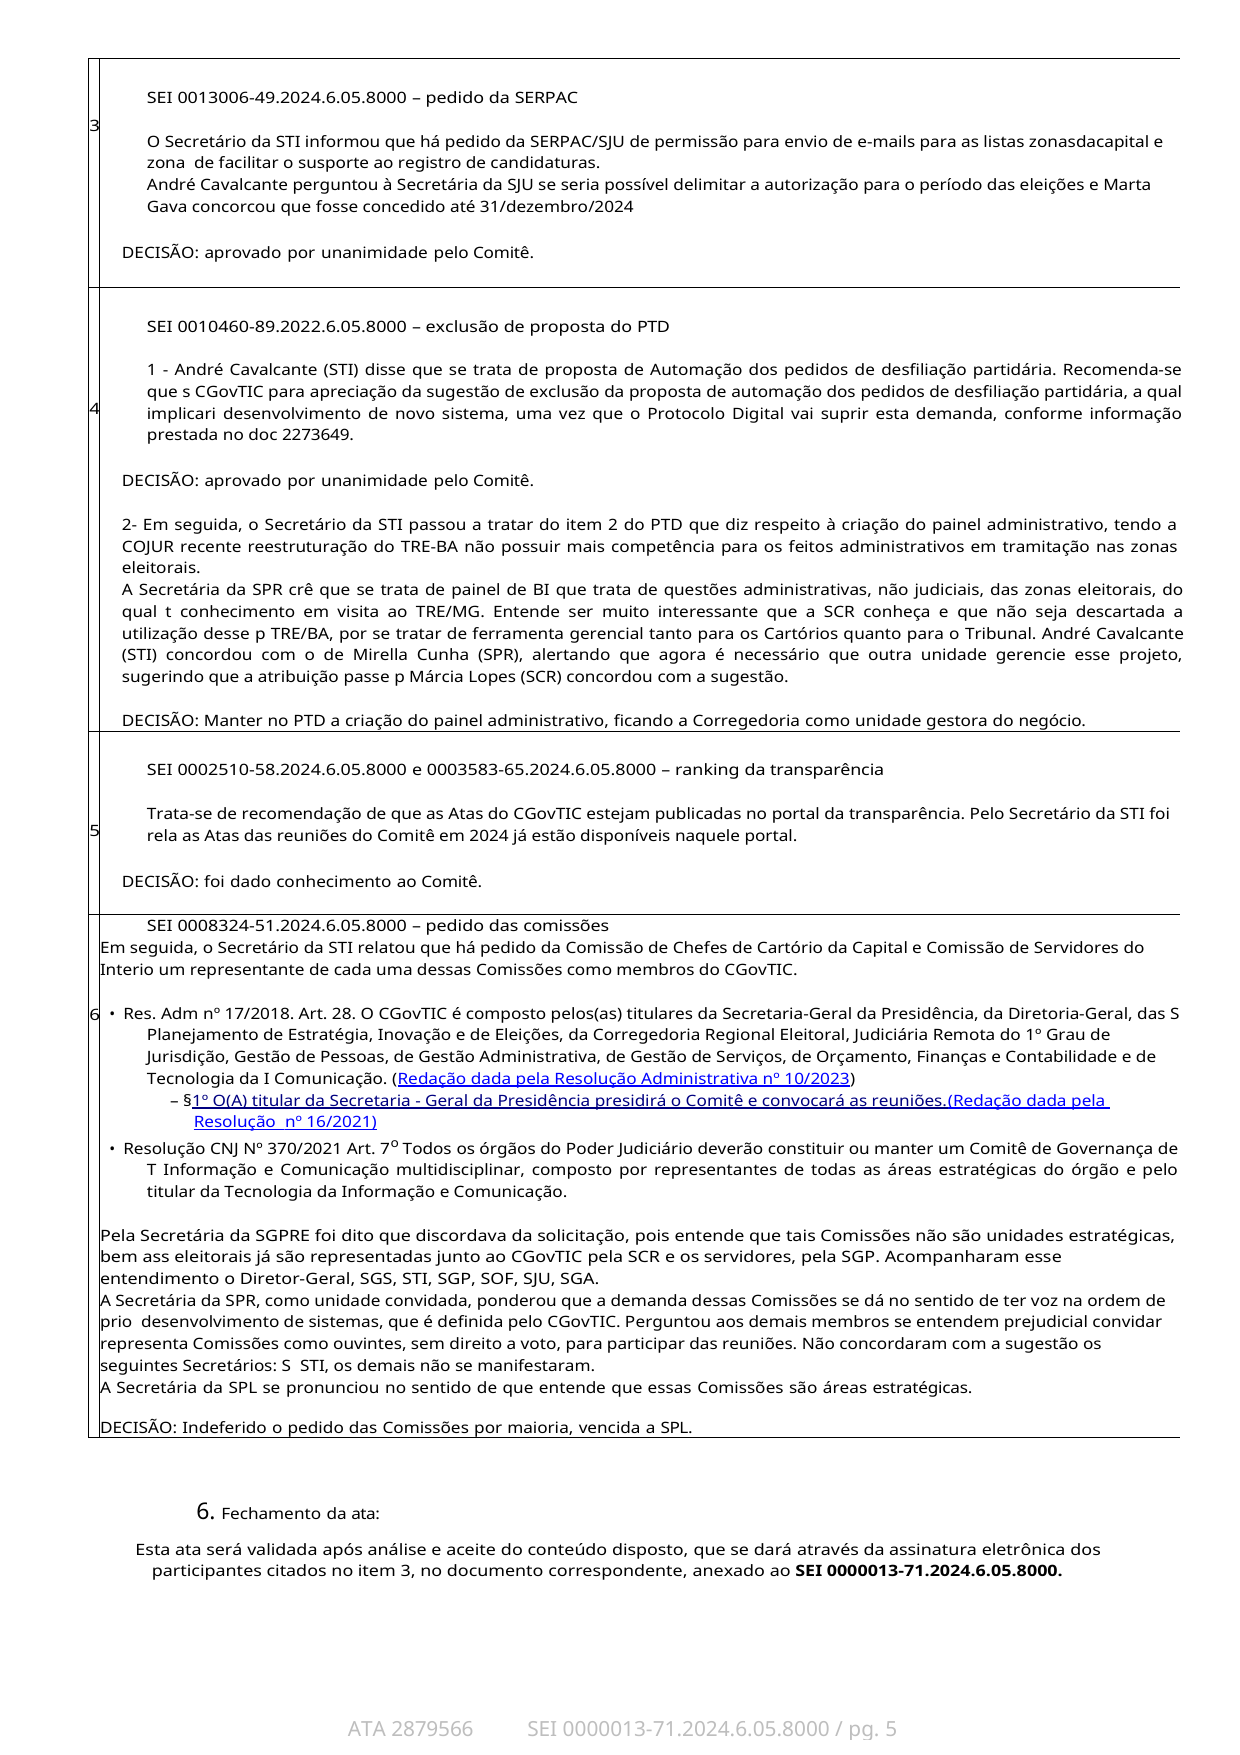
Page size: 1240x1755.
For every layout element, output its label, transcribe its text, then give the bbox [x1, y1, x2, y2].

table_cell SEI 0010460-89.2022.6.05.8000 – exclusão de proposta do PTD 1 - André Cavalcante (STI) disse que se trata de proposta de Automação dos pedidos de desfiliação partidária. Recomenda-se que s CGovTIC para apreciação da sugestão de exclusão da proposta de automação dos pedidos de desfiliação partidária, a qual implicari desenvolvimento de novo sistema, uma vez que o Protocolo Digital vai suprir esta demanda, conforme informação prestada no doc 2273649. DECISÃO: aprovado por unanimidade pelo Comitê. 2- Em seguida, o Secretário da STI passou a tratar do item 2 do PTD que diz respeito à criação do painel administrativo, tendo a COJUR recente reestruturação do TRE-BA não possuir mais competência para os feitos administrativos em tramitação nas zonas eleitorais. A Secretária da SPR crê que se trata de painel de BI que trata de questões administrativas, não judiciais, das zonas eleitorais, do qual t conhecimento em visita ao TRE/MG. Entende ser muito interessante que a SCR conheça e que não seja descartada a utilização desse p TRE/BA, por se tratar de ferramenta gerencial tanto para os Cartórios quanto para o Tribunal. André Cavalcante (STI) concordou com o de Mirella Cunha (SPR), alertando que agora é necessário que outra unidade gerencie esse projeto, sugerindo que a atribuição passe p Márcia Lopes (SCR) concordou com a sugestão. DECISÃO: Manter no PTD a criação do painel administrativo, ficando a Corregedoria como unidade gestora do negócio. [100, 288, 1180, 731]
table_cell 5 [89, 732, 99, 914]
table_header 3 [89, 59, 99, 287]
table_cell SEI 0002510-58.2024.6.05.8000 e 0003583-65.2024.6.05.8000 – ranking da transparência Trata-se de recomendação de que as Atas do CGovTIC estejam publicadas no portal da transparência. Pelo Secretário da STI foi rela as Atas das reuniões do Comitê em 2024 já estão disponíveis naquele portal. DECISÃO: foi dado conhecimento ao Comitê. [100, 732, 1180, 914]
table_cell 4 [89, 411, 99, 731]
table_header SEI 0013006-49.2024.6.05.8000 – pedido da SERPAC O Secretário da STI informou que há pedido da SERPAC/SJU de permissão para envio de e-mails para as listas zonasdacapital e zona de facilitar o susporte ao registro de candidaturas. André Cavalcante perguntou à Secretária da SJU se seria possível delimitar a autorização para o período das eleições e Marta Gava concorcou que fosse concedido até 31/dezembro/2024 DECISÃO: aprovado por unanimidade pelo Comitê. [100, 59, 1180, 287]
table_cell 6 [89, 915, 99, 1437]
table_cell SEI 0008324-51.2024.6.05.8000 – pedido das comissões Em seguida, o Secretário da STI relatou que há pedido da Comissão de Chefes de Cartório da Capital e Comissão de Servidores do Interio um representante de cada uma dessas Comissões como membros do CGovTIC. Res. Adm nº 17/2018. Art. 28. O CGovTIC é composto pelos(as) titulares da Secretaria-Geral da Presidência, da Diretoria-Geral, das S Planejamento de Estratégia, Inovação e de Eleições, da Corregedoria Regional Eleitoral, Judiciária Remota do 1º Grau de Jurisdição, Gestão de Pessoas, de Gestão Administrativa, de Gestão de Serviços, de Orçamento, Finanças e Contabilidade e de Tecnologia da I Comunicação. (Redação dada pela Resolução Administrativa nº 10/2023) – §1º O(A) titular da Secretaria - Geral da Presidência presidirá o Comitê e convocará as reuniões.(Redação dada pela Resolução nº 16/2021) Resolução CNJ Nº 370/2021 Art. 7o Todos os órgãos do Poder Judiciário deverão constituir ou manter um Comitê de Governança de T Informação e Comunicação multidisciplinar, composto por representantes de todas as áreas estratégicas do órgão e pelo titular da Tecnologia da Informação e Comunicação. Pela Secretária da SGPRE foi dito que discordava da solicitação, pois entende que tais Comissões não são unidades estratégicas, bem ass eleitorais já são representadas junto ao CGovTIC pela SCR e os servidores, pela SGP. Acompanharam esse entendimento o Diretor-Geral, SGS, STI, SGP, SOF, SJU, SGA. A Secretária da SPR, como unidade convidada, ponderou que a demanda dessas Comissões se dá no sentido de ter voz na ordem de prio desenvolvimento de sistemas, que é definida pelo CGovTIC. Perguntou aos demais membros se entendem prejudicial convidar representa Comissões como ouvintes, sem direito a voto, para participar das reuniões. Não concordaram com a sugestão os seguintes Secretários: S STI, os demais não se manifestaram. A Secretária da SPL se pronunciou no sentido de que entende que essas Comissões são áreas estratégicas. DECISÃO: Indeferido o pedido das Comissões por maioria, vencida a SPL. [100, 915, 1180, 1437]
list Fechamento da ata: [196, 1495, 1192, 1526]
table_cell 4 [89, 288, 99, 410]
text Esta ata será validada após análise e aceite do conteúdo disposto, que se dará através da assinatura eletrônica dos participantes citados no item 3, no documento correspondente, anexado ao SEI 0000013-71.2024.6.05.8000. [135, 1538, 1192, 1581]
